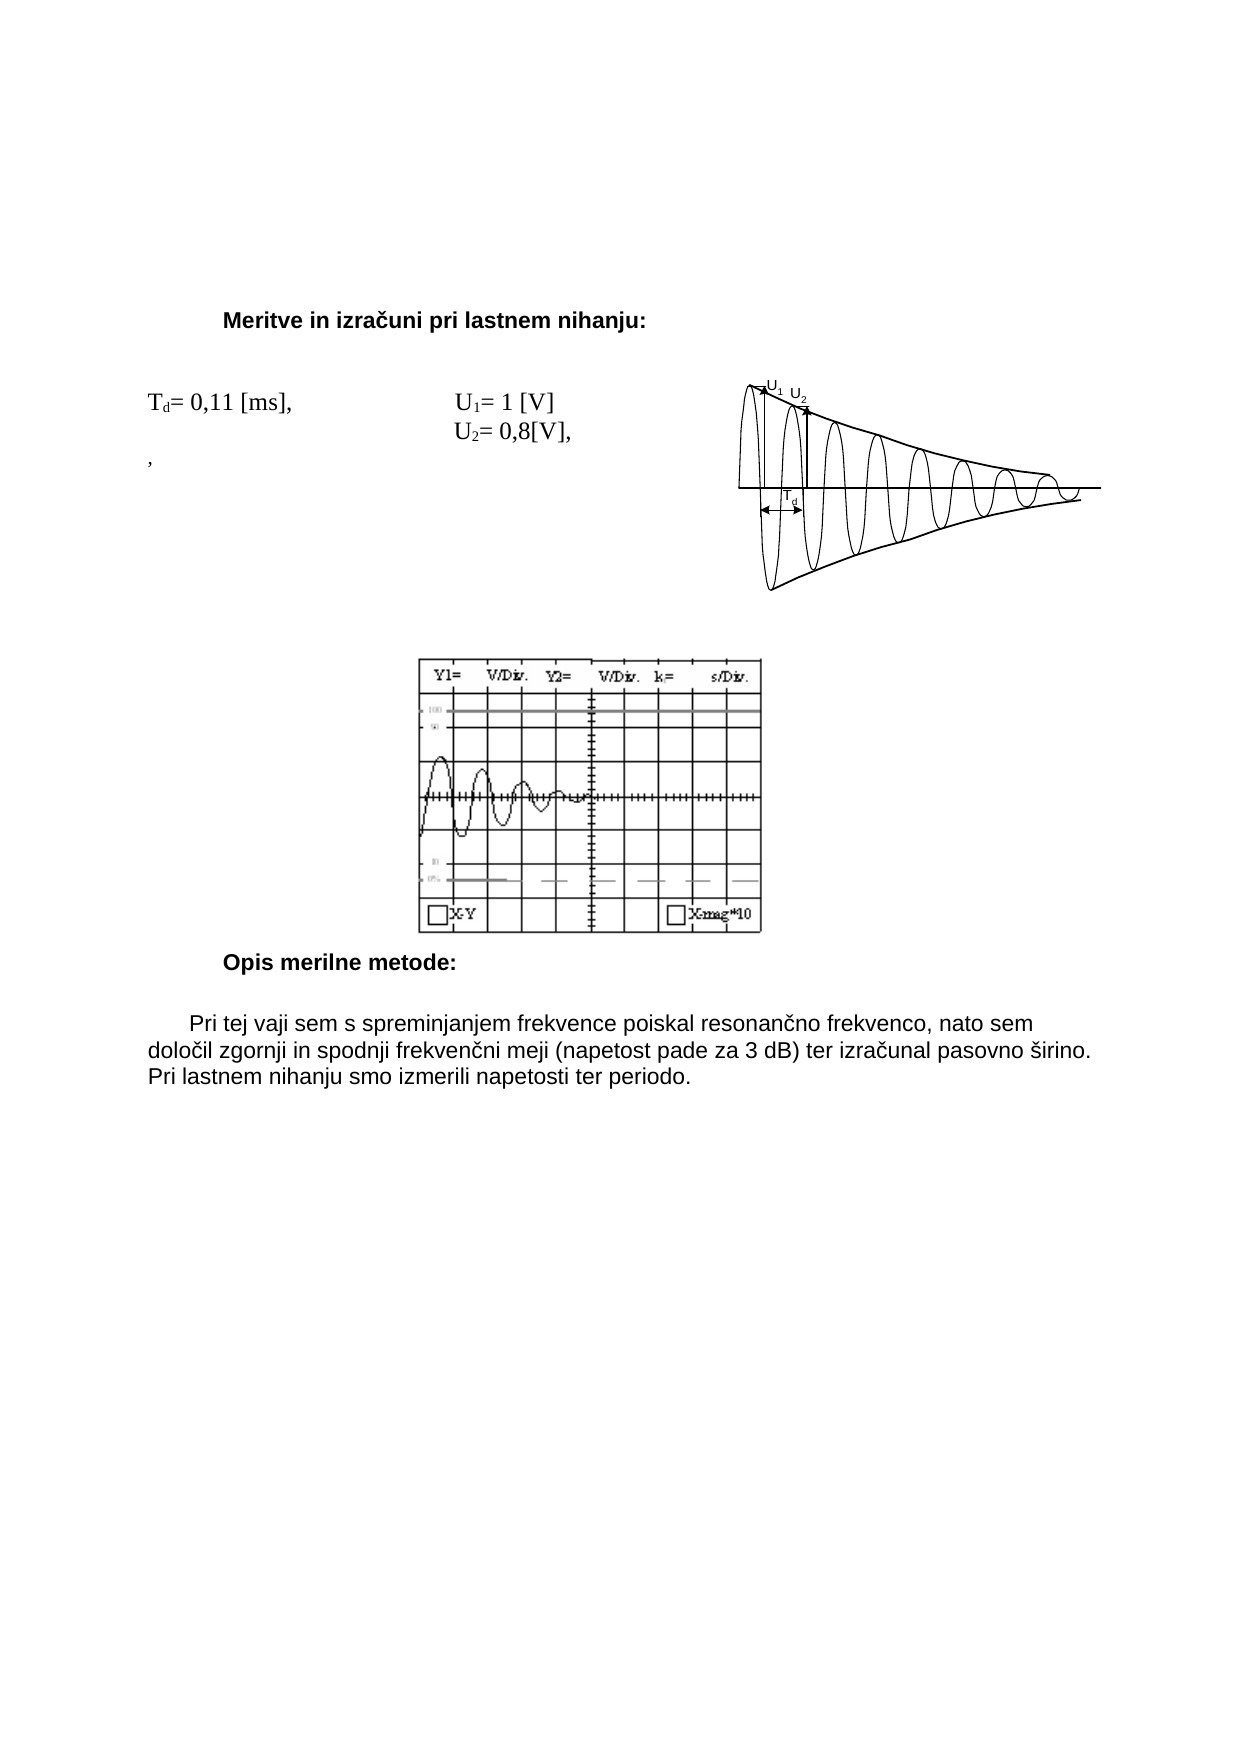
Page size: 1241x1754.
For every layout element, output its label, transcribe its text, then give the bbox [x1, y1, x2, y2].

picture [411, 648, 779, 941]
text Pri tej vaji sem s spreminjanjem frekvence poiskal resonančno frekvenco, nato sem določil zgornji in spodnji frekvenčni meji (napetost pade za 3 dB) ter izračunal pasovno širino. Pri lastnem nihanju smo izmerili napetosti ter periodo. [148, 1010, 1093, 1089]
subtitle Meritve in izračuni pri lastnem nihanju: [148, 307, 1093, 333]
subtitle Opis merilne metode: [148, 949, 1093, 975]
